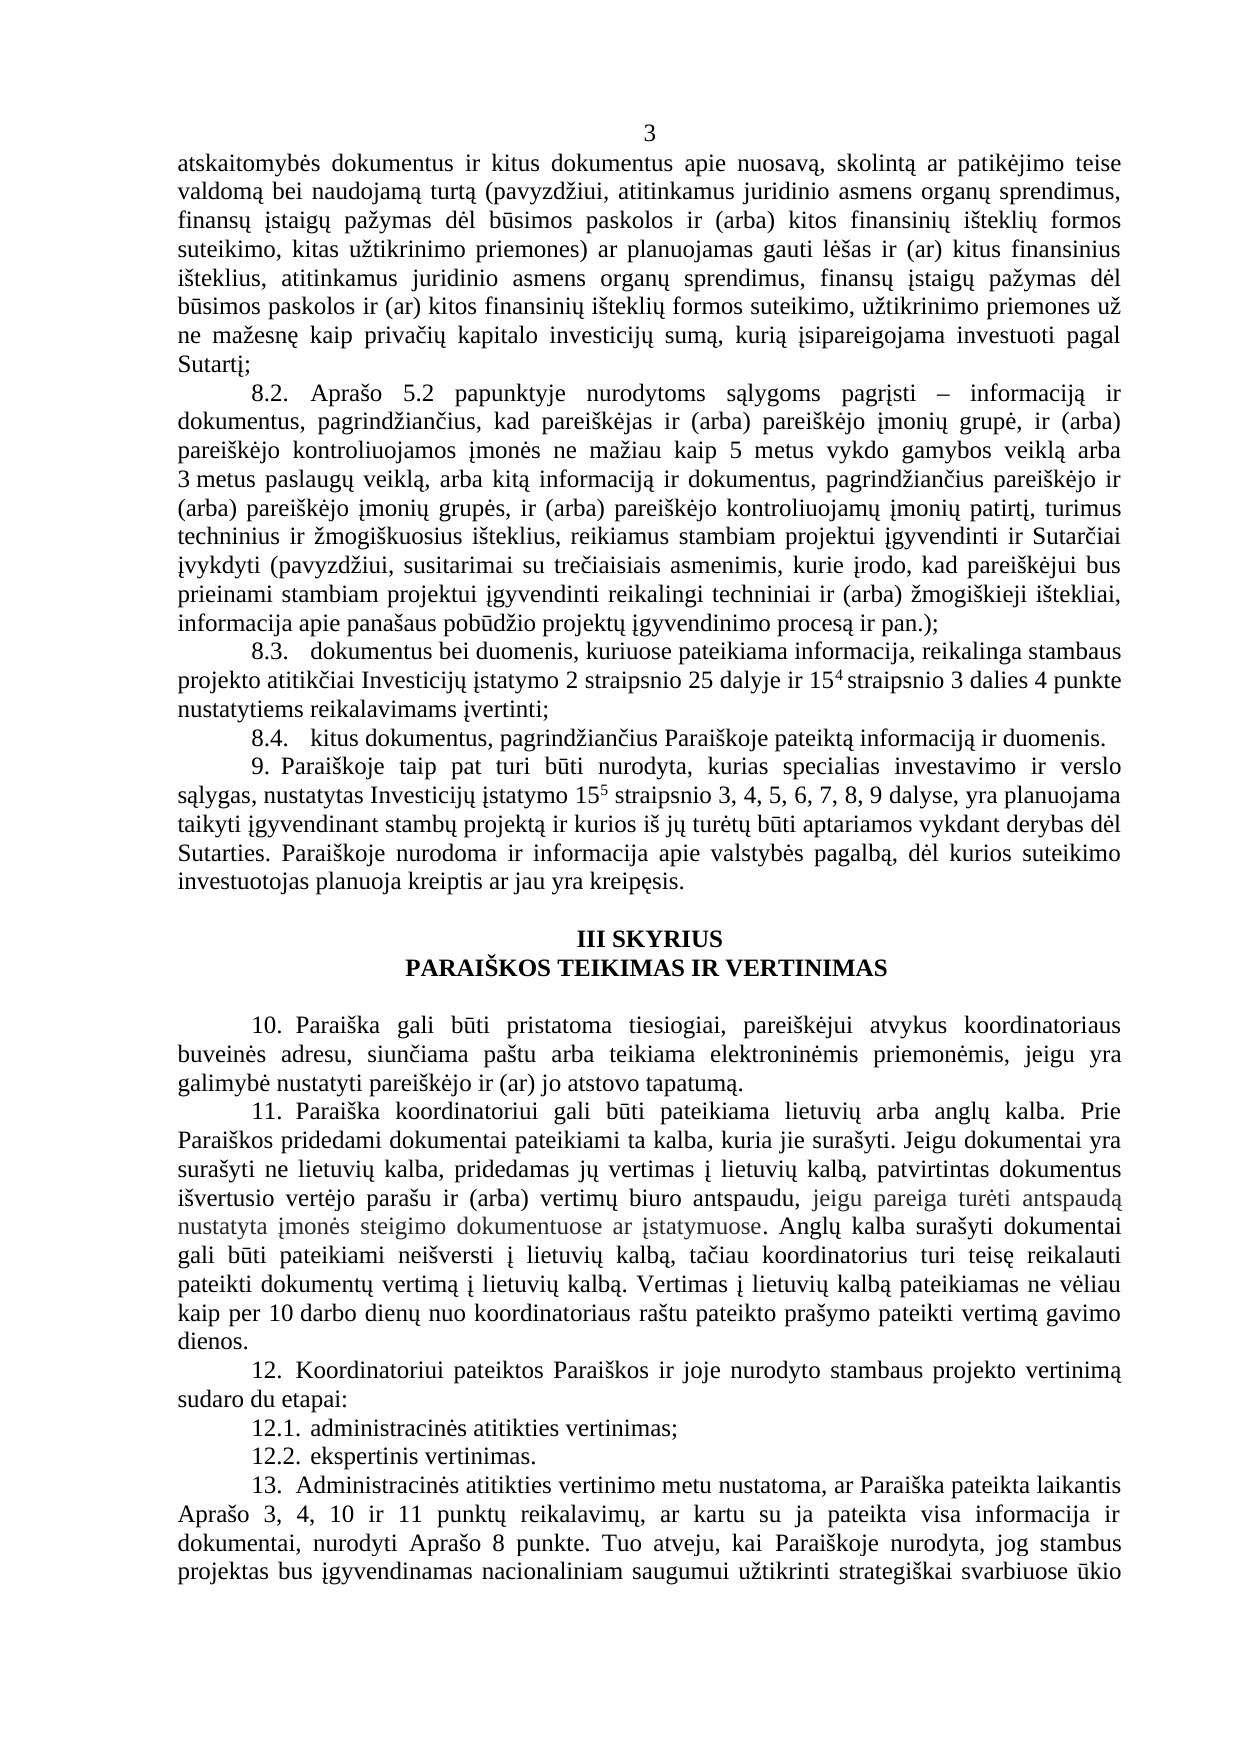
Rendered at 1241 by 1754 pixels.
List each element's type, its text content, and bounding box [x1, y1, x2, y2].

text 12.2. ekspertinis vertinimas. [177, 1441, 1122, 1470]
text 12. Koordinatoriui pateiktos Paraiškos ir joje nurodyto stambaus projekto vertinimą sudaro du etapai: [177, 1355, 1122, 1413]
text PARAIŠKOS TEIKIMAS IR VERTINIMAS [177, 953, 1122, 981]
text 9. Paraiškoje taip pat turi būti nurodyta, kurias specialias investavimo ir verslo sąlygas, nustatytas Investicijų įstatymo 155 straipsnio 3, 4, 5, 6, 7, 8, 9 dalyse, yra planuojama taikyti įgyvendinant stambų projektą ir kurios iš jų turėtų būti aptariamos vykdant derybas dėl Sutarties. Paraiškoje nurodoma ir informacija apie valstybės pagalbą, dėl kurios suteikimo investuotojas planuoja kreiptis ar jau yra kreipęsis. [177, 751, 1122, 895]
text 8.4. kitus dokumentus, pagrindžiančius Paraiškoje pateiktą informaciją ir duomenis. [177, 723, 1122, 751]
text 13. Administracinės atitikties vertinimo metu nustatoma, ar Paraiška pateikta laikantis Aprašo 3, 4, 10 ir 11 punktų reikalavimų, ar kartu su ja pateikta visa informacija ir dokumentai, nurodyti Aprašo 8 punkte. Tuo atveju, kai Paraiškoje nurodyta, jog stambus projektas bus įgyvendinamas nacionaliniam saugumui užtikrinti strategiškai svarbiuose ūkio [177, 1470, 1122, 1585]
text 8.2. Aprašo 5.2 papunktyje nurodytoms sąlygoms pagrįsti – informaciją ir dokumentus, pagrindžiančius, kad pareiškėjas ir (arba) pareiškėjo įmonių grupė, ir (arba) pareiškėjo kontroliuojamos įmonės ne mažiau kaip 5 metus vykdo gamybos veiklą arba 3 metus paslaugų veiklą, arba kitą informaciją ir dokumentus, pagrindžiančius pareiškėjo ir (arba) pareiškėjo įmonių grupės, ir (arba) pareiškėjo kontroliuojamų įmonių patirtį, turimus techninius ir žmogiškuosius išteklius, reikiamus stambiam projektui įgyvendinti ir Sutarčiai įvykdyti (pavyzdžiui, susitarimai su trečiaisiais asmenimis, kurie įrodo, kad pareiškėjui bus prieinami stambiam projektui įgyvendinti reikalingi techniniai ir (arba) žmogiškieji ištekliai, informacija apie panašaus pobūdžio projektų įgyvendinimo procesą ir pan.); [177, 378, 1122, 636]
text 12.1. administracinės atitikties vertinimas; [177, 1413, 1122, 1441]
text III SKYRIUS [177, 924, 1122, 953]
text atskaitomybės dokumentus ir kitus dokumentus apie nuosavą, skolintą ar patikėjimo teise valdomą bei naudojamą turtą (pavyzdžiui, atitinkamus juridinio asmens organų sprendimus, finansų įstaigų pažymas dėl būsimos paskolos ir (arba) kitos finansinių išteklių formos suteikimo, kitas užtikrinimo priemones) ar planuojamas gauti lėšas ir (ar) kitus finansinius išteklius, atitinkamus juridinio asmens organų sprendimus, finansų įstaigų pažymas dėl būsimos paskolos ir (ar) kitos finansinių išteklių formos suteikimo, užtikrinimo priemones už ne mažesnę kaip privačių kapitalo investicijų sumą, kurią įsipareigojama investuoti pagal Sutartį; [177, 148, 1122, 378]
text 10. Paraiška gali būti pristatoma tiesiogiai, pareiškėjui atvykus koordinatoriaus buveinės adresu, siunčiama paštu arba teikiama elektroninėmis priemonėmis, jeigu yra galimybė nustatyti pareiškėjo ir (ar) jo atstovo tapatumą. [177, 1010, 1122, 1096]
text 11. Paraiška koordinatoriui gali būti pateikiama lietuvių arba anglų kalba. Prie Paraiškos pridedami dokumentai pateikiami ta kalba, kuria jie surašyti. Jeigu dokumentai yra surašyti ne lietuvių kalba, pridedamas jų vertimas į lietuvių kalbą, patvirtintas dokumentus išvertusio vertėjo parašu ir (arba) vertimų biuro antspaudu, jeigu pareiga turėti antspaudą nustatyta įmonės steigimo dokumentuose ar įstatymuose. Anglų kalba surašyti dokumentai gali būti pateikiami neišversti į lietuvių kalbą, tačiau koordinatorius turi teisę reikalauti pateikti dokumentų vertimą į lietuvių kalbą. Vertimas į lietuvių kalbą pateikiamas ne vėliau kaip per 10 darbo dienų nuo koordinatoriaus raštu pateikto prašymo pateikti vertimą gavimo dienos. [177, 1096, 1122, 1355]
text 8.3. dokumentus bei duomenis, kuriuose pateikiama informacija, reikalinga stambaus projekto atitikčiai Investicijų įstatymo 2 straipsnio 25 dalyje ir 154 straipsnio 3 dalies 4 punkte nustatytiems reikalavimams įvertinti; [177, 636, 1122, 723]
